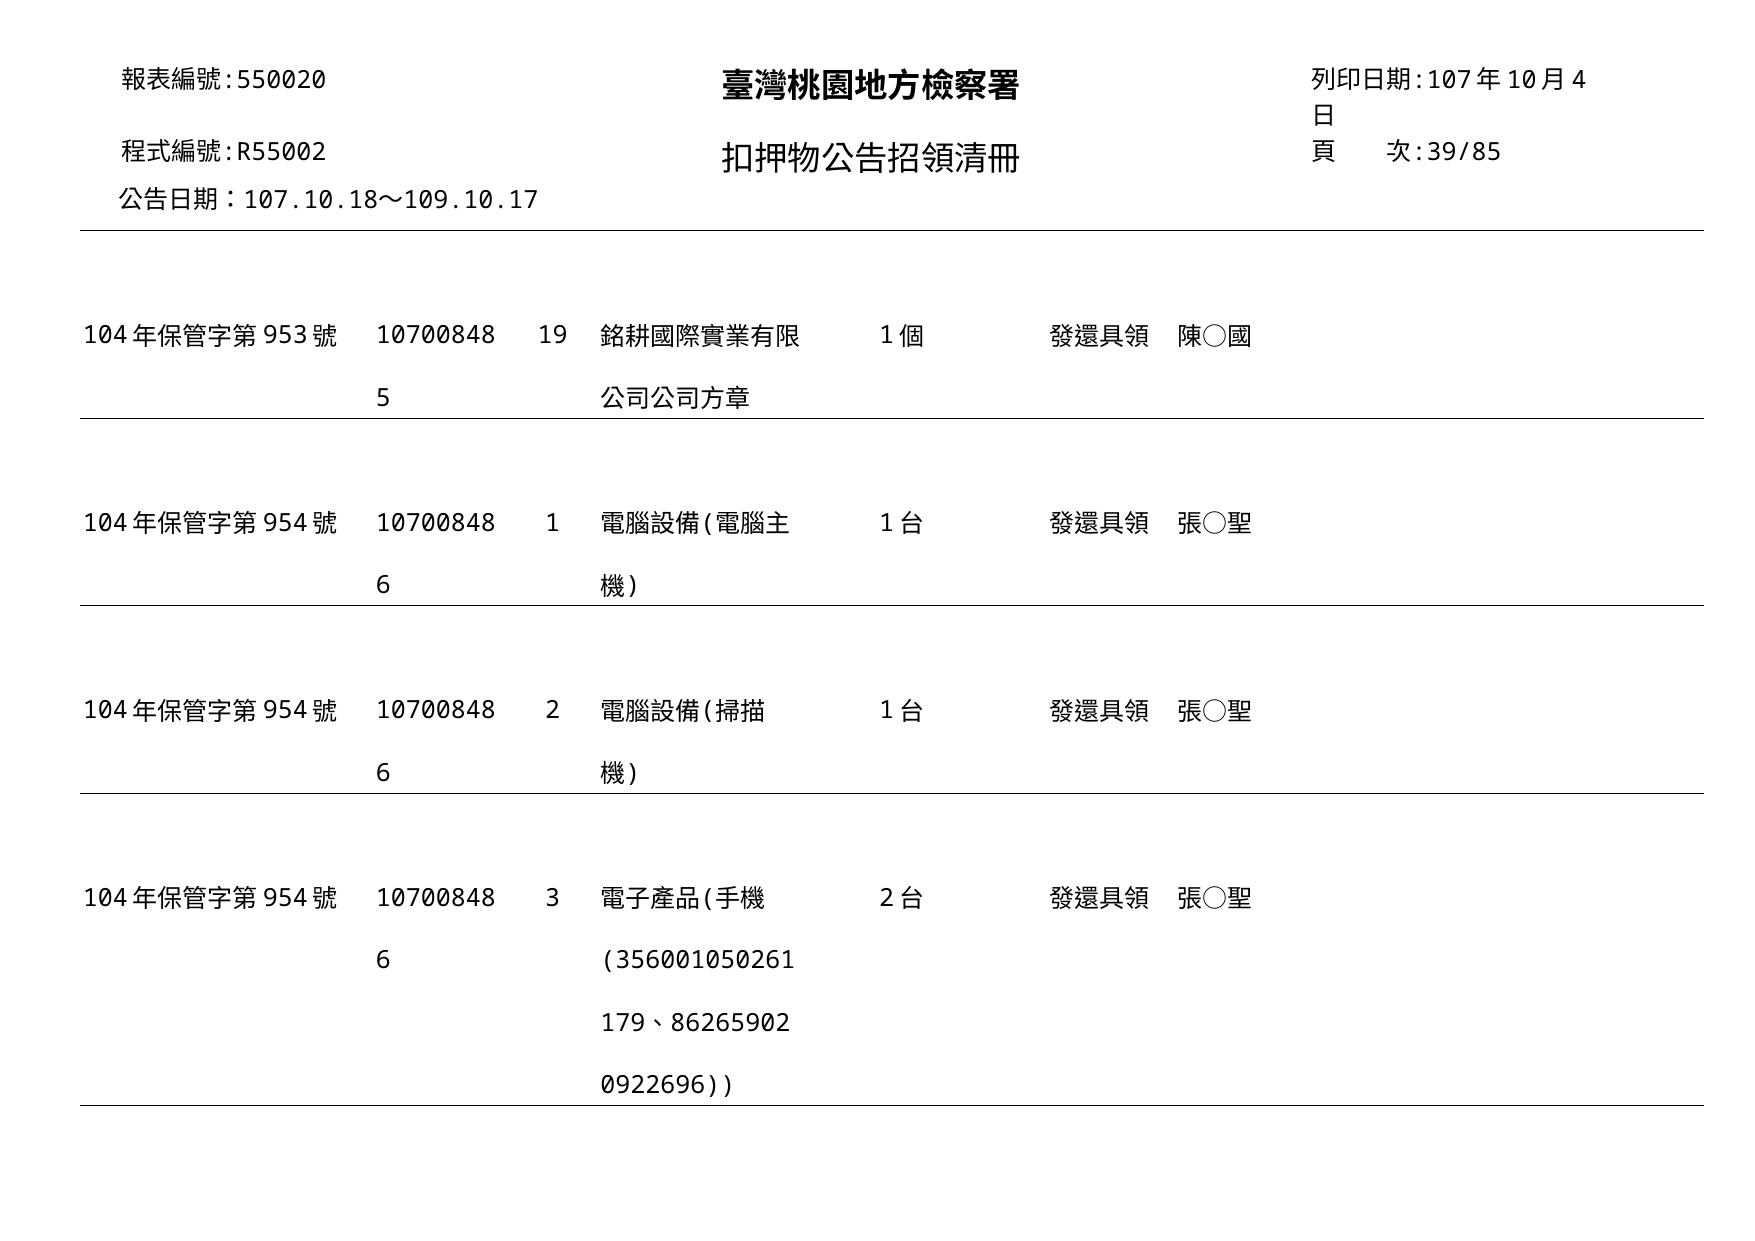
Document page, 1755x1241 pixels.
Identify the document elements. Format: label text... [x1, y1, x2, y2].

table_cell 104年保管字第954號 [80, 419, 373, 605]
table_cell 107008486 [373, 794, 507, 1105]
table_cell 張○聖 [1175, 606, 1317, 792]
table_cell 電腦設備(掃描機) [597, 606, 807, 792]
table_cell 104年保管字第954號 [80, 606, 373, 792]
table_cell 銘耕國際實業有限公司公司方章 [597, 231, 807, 417]
table_cell 3 [507, 794, 597, 1105]
table_cell 發還具領 [1046, 606, 1175, 792]
table_cell 2 [507, 606, 597, 792]
table_cell 1台 [808, 419, 927, 605]
table_cell 張○聖 [1175, 419, 1317, 605]
table_cell 107008486 [373, 606, 507, 792]
table_cell 陳○國 [1175, 231, 1317, 417]
table_cell [1317, 419, 1575, 605]
table_cell [1575, 231, 1704, 417]
table_cell 發還具領 [1046, 794, 1175, 1105]
table_cell 電腦設備(電腦主機) [597, 419, 807, 605]
table_cell 電子產品(手機(356001050261179、862659020922696)) [597, 794, 807, 1105]
table_cell 發還具領 [1046, 231, 1175, 417]
table_cell [1575, 606, 1704, 792]
table_cell 發還具領 [1046, 419, 1175, 605]
table_cell [927, 794, 1046, 1105]
table_cell [1317, 606, 1575, 792]
table_cell 107008485 [373, 231, 507, 417]
table_cell 104年保管字第953號 [80, 231, 373, 417]
table_cell [1317, 231, 1575, 417]
table_cell 張○聖 [1175, 794, 1317, 1105]
table_cell 19 [507, 231, 597, 417]
table_cell 104年保管字第954號 [80, 794, 373, 1105]
table_cell [1575, 419, 1704, 605]
table_cell [1317, 794, 1575, 1105]
table_cell 1台 [808, 606, 927, 792]
table_cell [927, 606, 1046, 792]
table_cell 1個 [808, 231, 927, 417]
table_cell 1 [507, 419, 597, 605]
table_cell [927, 419, 1046, 605]
table_cell [1575, 794, 1704, 1105]
table_cell [927, 231, 1046, 417]
table_cell 107008486 [373, 419, 507, 605]
table_cell 2台 [808, 794, 927, 1105]
